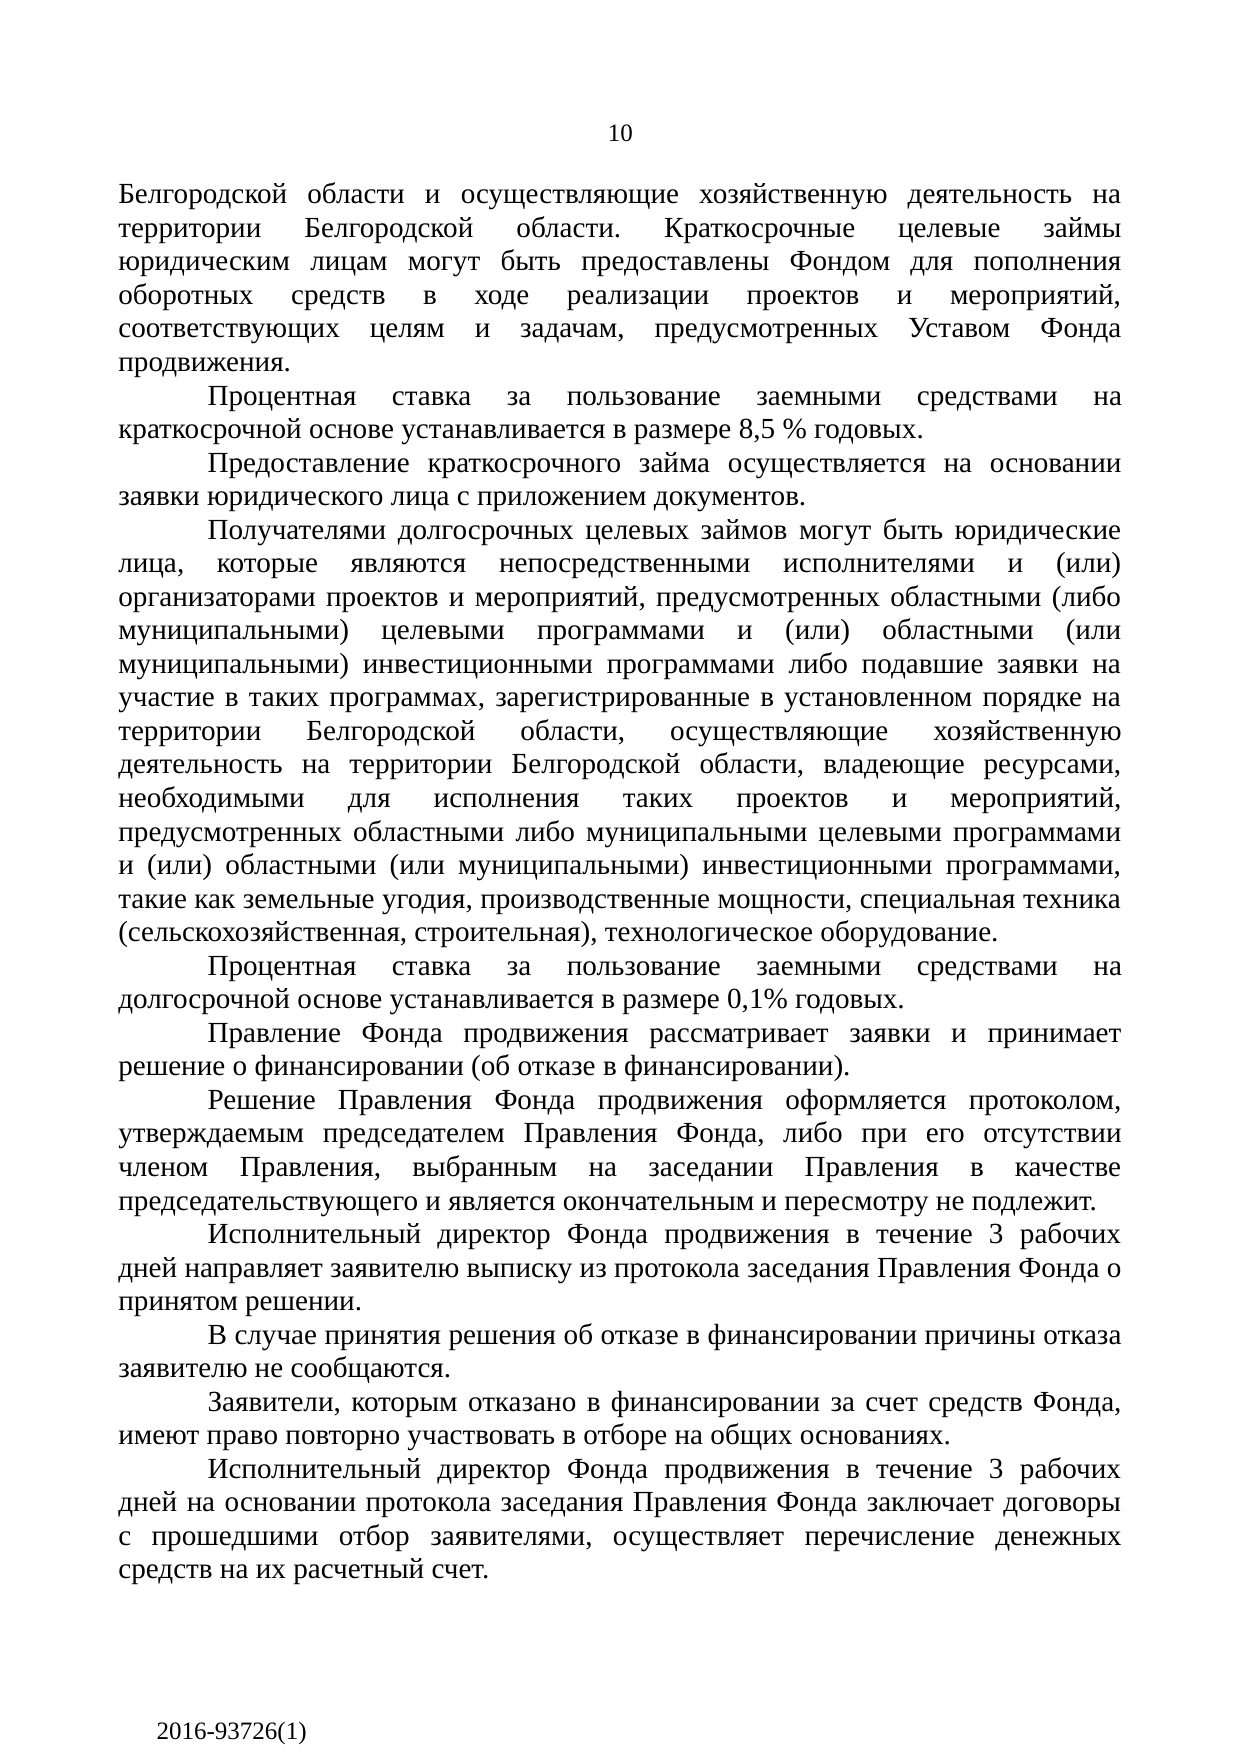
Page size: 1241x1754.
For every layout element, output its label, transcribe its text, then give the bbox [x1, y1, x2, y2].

text В случае принятия решения об отказе в финансировании причины отказа заявителю не сообщаются. [118, 1317, 1122, 1384]
text Правление Фонда продвижения рассматривает заявки и принимает решение о финансировании (об отказе в финансировании). [118, 1015, 1122, 1082]
text Исполнительный директор Фонда продвижения в течение 3 рабочих дней направляет заявителю выписку из протокола заседания Правления Фонда о принятом решении. [118, 1216, 1122, 1317]
text Заявители, которым отказано в финансировании за счет средств Фонда, имеют право повторно участвовать в отборе на общих основаниях. [118, 1384, 1122, 1451]
text Процентная ставка за пользование заемными средствами на долгосрочной основе устанавливается в размере 0,1% годовых. [118, 948, 1122, 1015]
text Исполнительный директор Фонда продвижения в течение 3 рабочих дней на основании протокола заседания Правления Фонда заключает договоры с прошедшими отбор заявителями, осуществляет перечисление денежных средств на их расчетный счет. [118, 1451, 1122, 1585]
text Процентная ставка за пользование заемными средствами на краткосрочной основе устанавливается в размере 8,5 % годовых. [118, 378, 1122, 445]
text Получателями долгосрочных целевых займов могут быть юридические лица, которые являются непосредственными исполнителями и (или) организаторами проектов и мероприятий, предусмотренных областными (либо муниципальными) целевыми программами и (или) областными (или муниципальными) инвестиционными программами либо подавшие заявки на участие в таких программах, зарегистрированные в установленном порядке на территории Белгородской области, осуществляющие хозяйственную деятельность на территории Белгородской области, владеющие ресурсами, необходимыми для исполнения таких проектов и мероприятий, предусмотренных областными либо муниципальными целевыми программами и (или) областными (или муниципальными) инвестиционными программами, такие как земельные угодия, производственные мощности, специальная техника (сельскохозяйственная, строительная), технологическое оборудование. [118, 512, 1122, 948]
text Решение Правления Фонда продвижения оформляется протоколом, утверждаемым председателем Правления Фонда, либо при его отсутствии членом Правления, выбранным на заседании Правления в качестве председательствующего и является окончательным и пересмотру не подлежит. [118, 1082, 1122, 1216]
text Белгородской области и осуществляющие хозяйственную деятельность на территории Белгородской области. Краткосрочные целевые займы юридическим лицам могут быть предоставлены Фондом для пополнения оборотных средств в ходе реализации проектов и мероприятий, соответствующих целям и задачам, предусмотренных Уставом Фонда продвижения. [118, 176, 1122, 378]
text Предоставление краткосрочного займа осуществляется на основании заявки юридического лица с приложением документов. [118, 445, 1122, 512]
